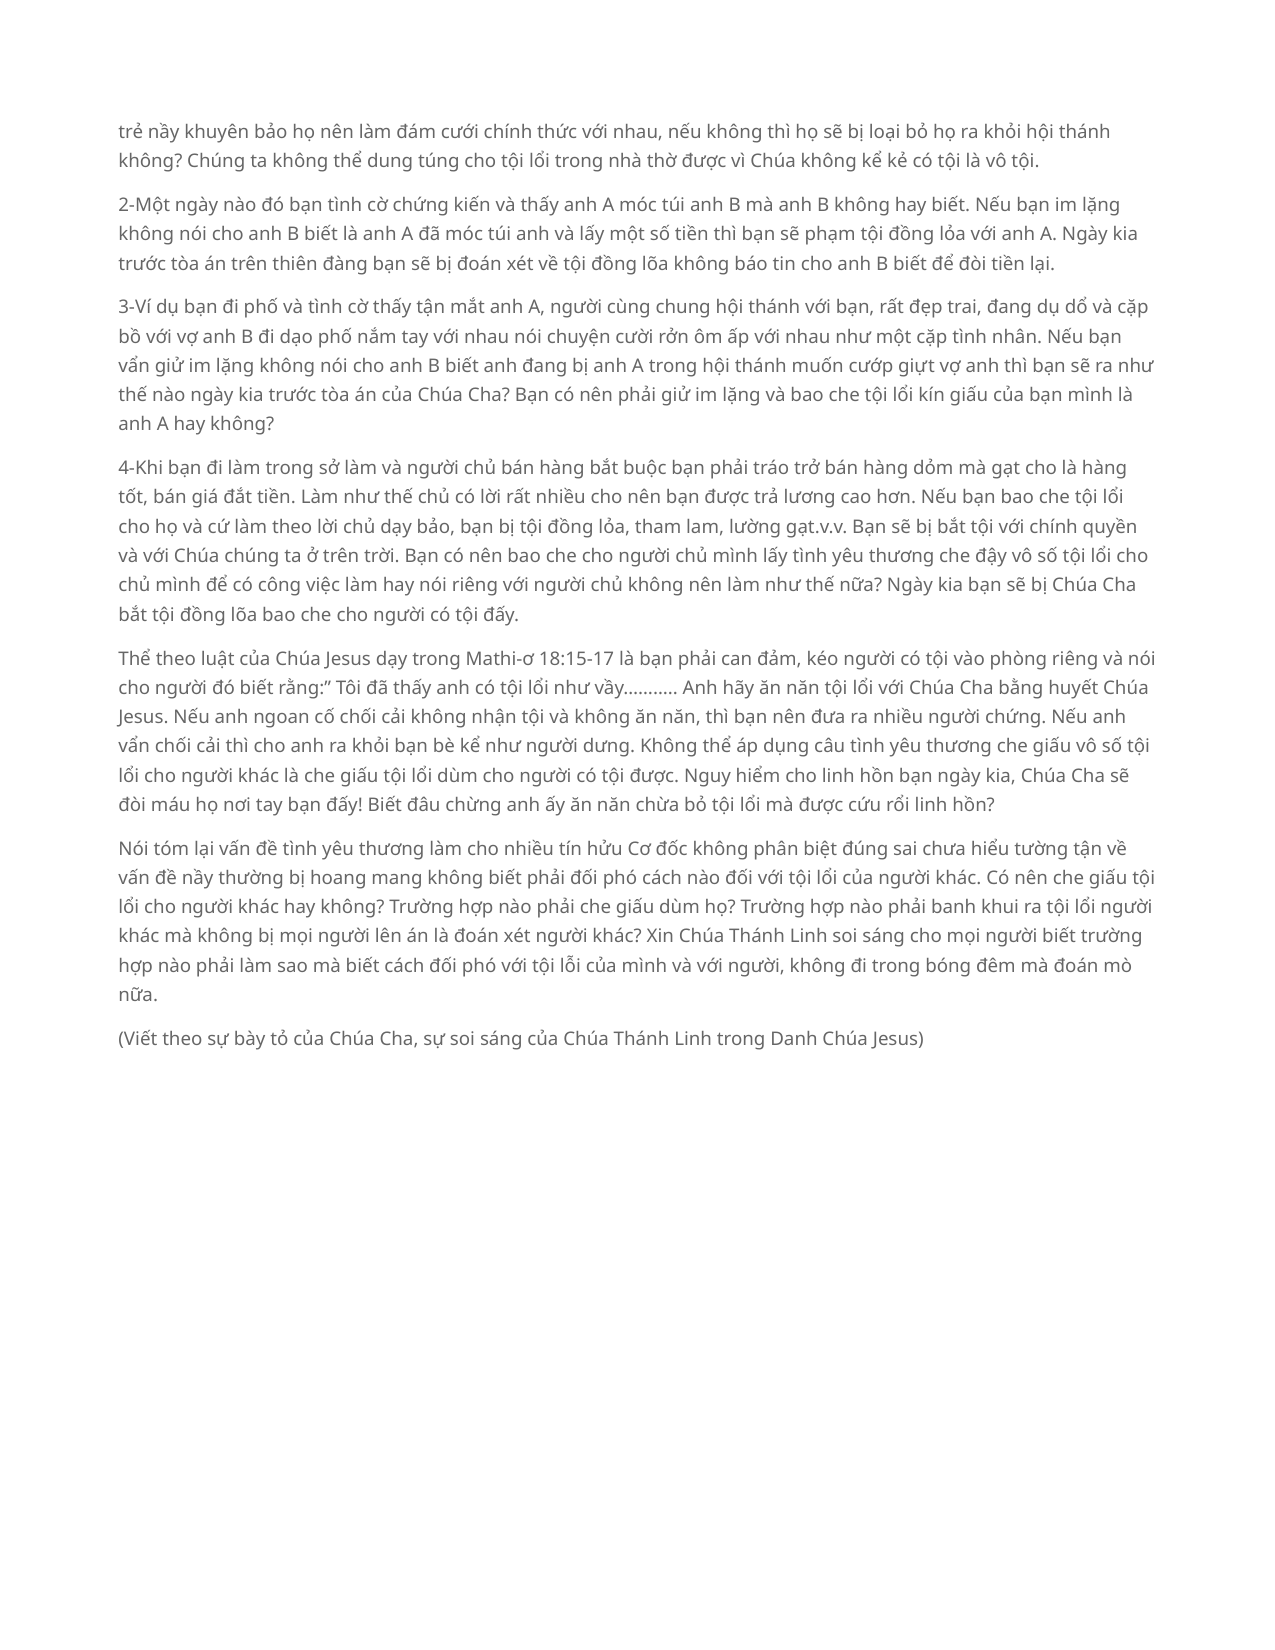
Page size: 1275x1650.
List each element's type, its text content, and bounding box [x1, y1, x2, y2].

text trẻ nầy khuyên bảo họ nên làm đám cưới chính thức với nhau, nếu không thì họ sẽ bị loại bỏ họ ra khỏi hội thánh không? Chúng ta không thể dung túng cho tội lổi trong nhà thờ được vì Chúa không kể kẻ có tội là vô tội. [118, 118, 1157, 173]
text 4-Khi bạn đi làm trong sở làm và người chủ bán hàng bắt buộc bạn phải tráo trở bán hàng dỏm mà gạt cho là hàng tốt, bán giá đắt tiền. Làm như thế chủ có lời rất nhiều cho nên bạn được trả lương cao hơn. Nếu bạn bao che tội lổi cho họ và cứ làm theo lời chủ dạy bảo, bạn bị tội đồng lỏa, tham lam, lường gạt.v.v. Bạn sẽ bị bắt tội với chính quyền và với Chúa chúng ta ở trên trời. Bạn có nên bao che cho người chủ mình lấy tình yêu thương che đậy vô số tội lổi cho chủ mình để có công việc làm hay nói riêng với người chủ không nên làm như thế nữa? Ngày kia bạn sẽ bị Chúa Cha bắt tội đồng lõa bao che cho người có tội đấy. [118, 454, 1157, 626]
text Thể theo luật của Chúa Jesus dạy trong Mathi-ơ 18:15-17 là bạn phải can đảm, kéo người có tội vào phòng riêng và nói cho người đó biết rằng:” Tôi đã thấy anh có tội lổi như vầy……….. Anh hãy ăn năn tội lổi với Chúa Cha bằng huyết Chúa Jesus. Nếu anh ngoan cố chối cải không nhận tội và không ăn năn, thì bạn nên đưa ra nhiều người chứng. Nếu anh vẩn chối cải thì cho anh ra khỏi bạn bè kể như người dưng. Không thể áp dụng câu tình yêu thương che giấu vô số tội lổi cho người khác là che giấu tội lổi dùm cho người có tội được. Nguy hiểm cho linh hồn bạn ngày kia, Chúa Cha sẽ đòi máu họ nơi tay bạn đấy! Biết đâu chừng anh ấy ăn năn chừa bỏ tội lổi mà được cứu rổi linh hồn? [118, 645, 1157, 817]
text Nói tóm lại vấn đề tình yêu thương làm cho nhiều tín hửu Cơ đốc không phân biệt đúng sai chưa hiểu tường tận về vấn đề nầy thường bị hoang mang không biết phải đối phó cách nào đối với tội lổi của người khác. Có nên che giấu tội lổi cho người khác hay không? Trường hợp nào phải che giấu dùm họ? Trường hợp nào phải banh khui ra tội lổi người khác mà không bị mọi người lên án là đoán xét người khác? Xin Chúa Thánh Linh soi sáng cho mọi người biết trường hợp nào phải làm sao mà biết cách đối phó với tội lỗi của mình và với người, không đi trong bóng đêm mà đoán mò nữa. [118, 835, 1157, 1007]
text (Viết theo sự bày tỏ của Chúa Cha, sự soi sáng của Chúa Thánh Linh trong Danh Chúa Jesus) [118, 1025, 1157, 1051]
text 2-Một ngày nào đó bạn tình cờ chứng kiến và thấy anh A móc túi anh B mà anh B không hay biết. Nếu bạn im lặng không nói cho anh B biết là anh A đã móc túi anh và lấy một số tiền thì bạn sẽ phạm tội đồng lỏa với anh A. Ngày kia trước tòa án trên thiên đàng bạn sẽ bị đoán xét về tội đồng lõa không báo tin cho anh B biết để đòi tiền lại. [118, 191, 1157, 275]
text 3-Ví dụ bạn đi phố và tình cờ thấy tận mắt anh A, người cùng chung hội thánh với bạn, rất đẹp trai, đang dụ dổ và cặp bồ với vợ anh B đi dạo phố nắm tay với nhau nói chuyện cười rởn ôm ấp với nhau như một cặp tình nhân. Nếu bạn vẩn giử im lặng không nói cho anh B biết anh đang bị anh A trong hội thánh muốn cướp giựt vợ anh thì bạn sẽ ra như thế nào ngày kia trước tòa án của Chúa Cha? Bạn có nên phải giử im lặng và bao che tội lổi kín giấu của bạn mình là anh A hay không? [118, 294, 1157, 436]
